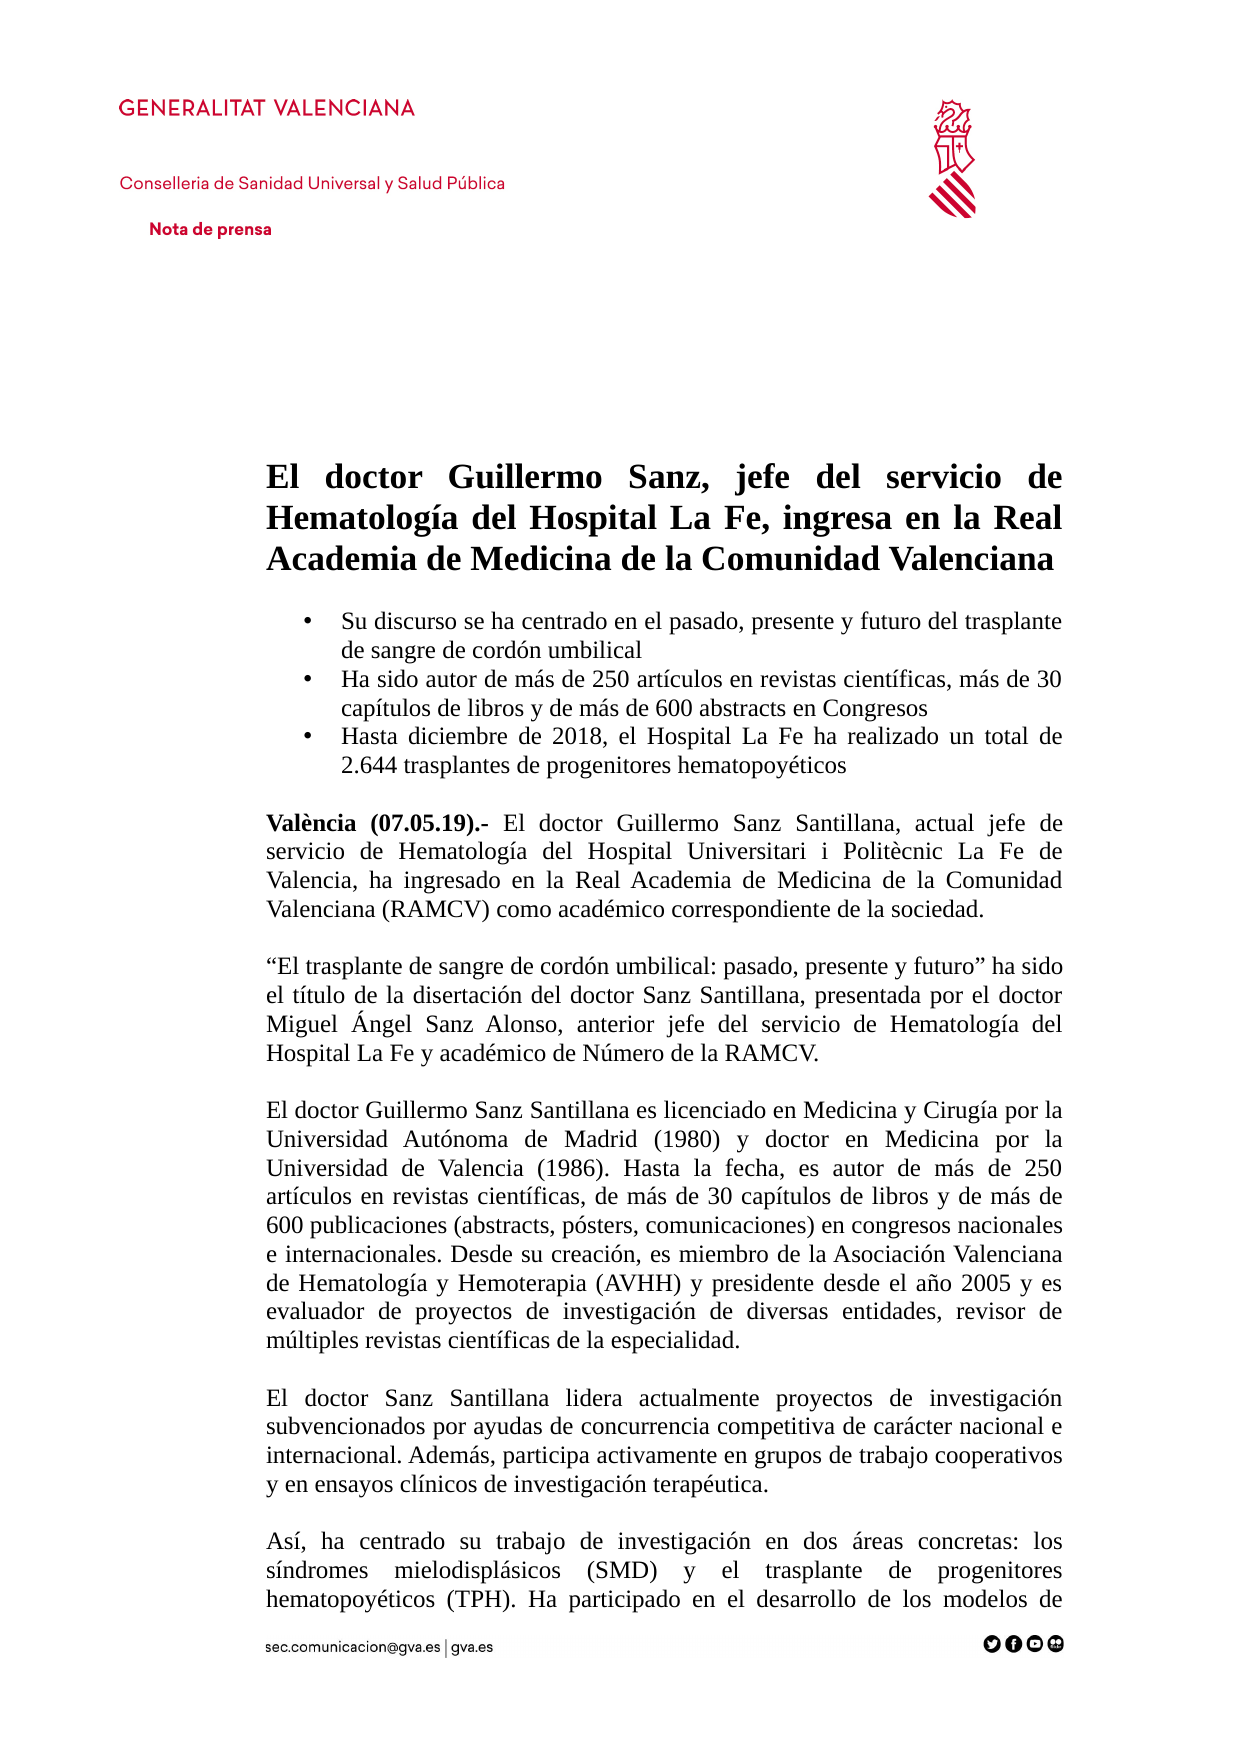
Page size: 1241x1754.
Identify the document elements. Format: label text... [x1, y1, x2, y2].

text València (07.05.19).- El doctor Guillermo Sanz Santillana, actual jefe de servicio de Hematología del Hospital Universitari i Politècnic La Fe de Valencia, ha ingresado en la Real Academia de Medicina de la Comunidad Valenciana (RAMCV) como académico correspondiente de la sociedad. [266, 808, 1064, 923]
text “El trasplante de sangre de cordón umbilical: pasado, presente y futuro” ha sido el título de la disertación del doctor Sanz Santillana, presentada por el doctor Miguel Ángel Sanz Alonso, anterior jefe del servicio de Hematología del Hospital La Fe y académico de Número de la RAMCV. [266, 951, 1064, 1066]
text Así, ha centrado su trabajo de investigación en dos áreas concretas: los síndromes mielodisplásicos (SMD) y el trasplante de progenitores hematopoyéticos (TPH). Ha participado en el desarrollo de los modelos de [266, 1526, 1064, 1613]
picture [265, 1635, 1064, 1658]
text El doctor Guillermo Sanz, jefe del servicio de Hematología del Hospital La Fe, ingresa en la Real Academia de Medicina de la Comunidad Valenciana [266, 455, 1064, 578]
list Su discurso se ha centrado en el pasado, presente y futuro del trasplante de sangre de cordón umbilical [303, 606, 1064, 664]
text El doctor Sanz Santillana lidera actualmente proyectos de investigación subvencionados por ayudas de concurrencia competitiva de carácter nacional e internacional. Además, participa activamente en grupos de trabajo cooperativos y en ensayos clínicos de investigación terapéutica. [266, 1383, 1064, 1498]
picture [119, 99, 976, 239]
text El doctor Guillermo Sanz Santillana es licenciado en Medicina y Cirugía por la Universidad Autónoma de Madrid (1980) y doctor en Medicina por la Universidad de Valencia (1986). Hasta la fecha, es autor de más de 250 artículos en revistas científicas, de más de 30 capítulos de libros y de más de 600 publicaciones (abstracts, pósters, comunicaciones) en congresos nacionales e internacionales. Desde su creación, es miembro de la Asociación Valenciana de Hematología y Hemoterapia (AVHH) y presidente desde el año 2005 y es evaluador de proyectos de investigación de diversas entidades, revisor de múltiples revistas científicas de la especialidad. [266, 1095, 1064, 1354]
list Ha sido autor de más de 250 artículos en revistas científicas, más de 30 capítulos de libros y de más de 600 abstracts en Congresos [303, 664, 1064, 721]
list Hasta diciembre de 2018, el Hospital La Fe ha realizado un total de 2.644 trasplantes de progenitores hematopoyéticos [303, 721, 1064, 779]
